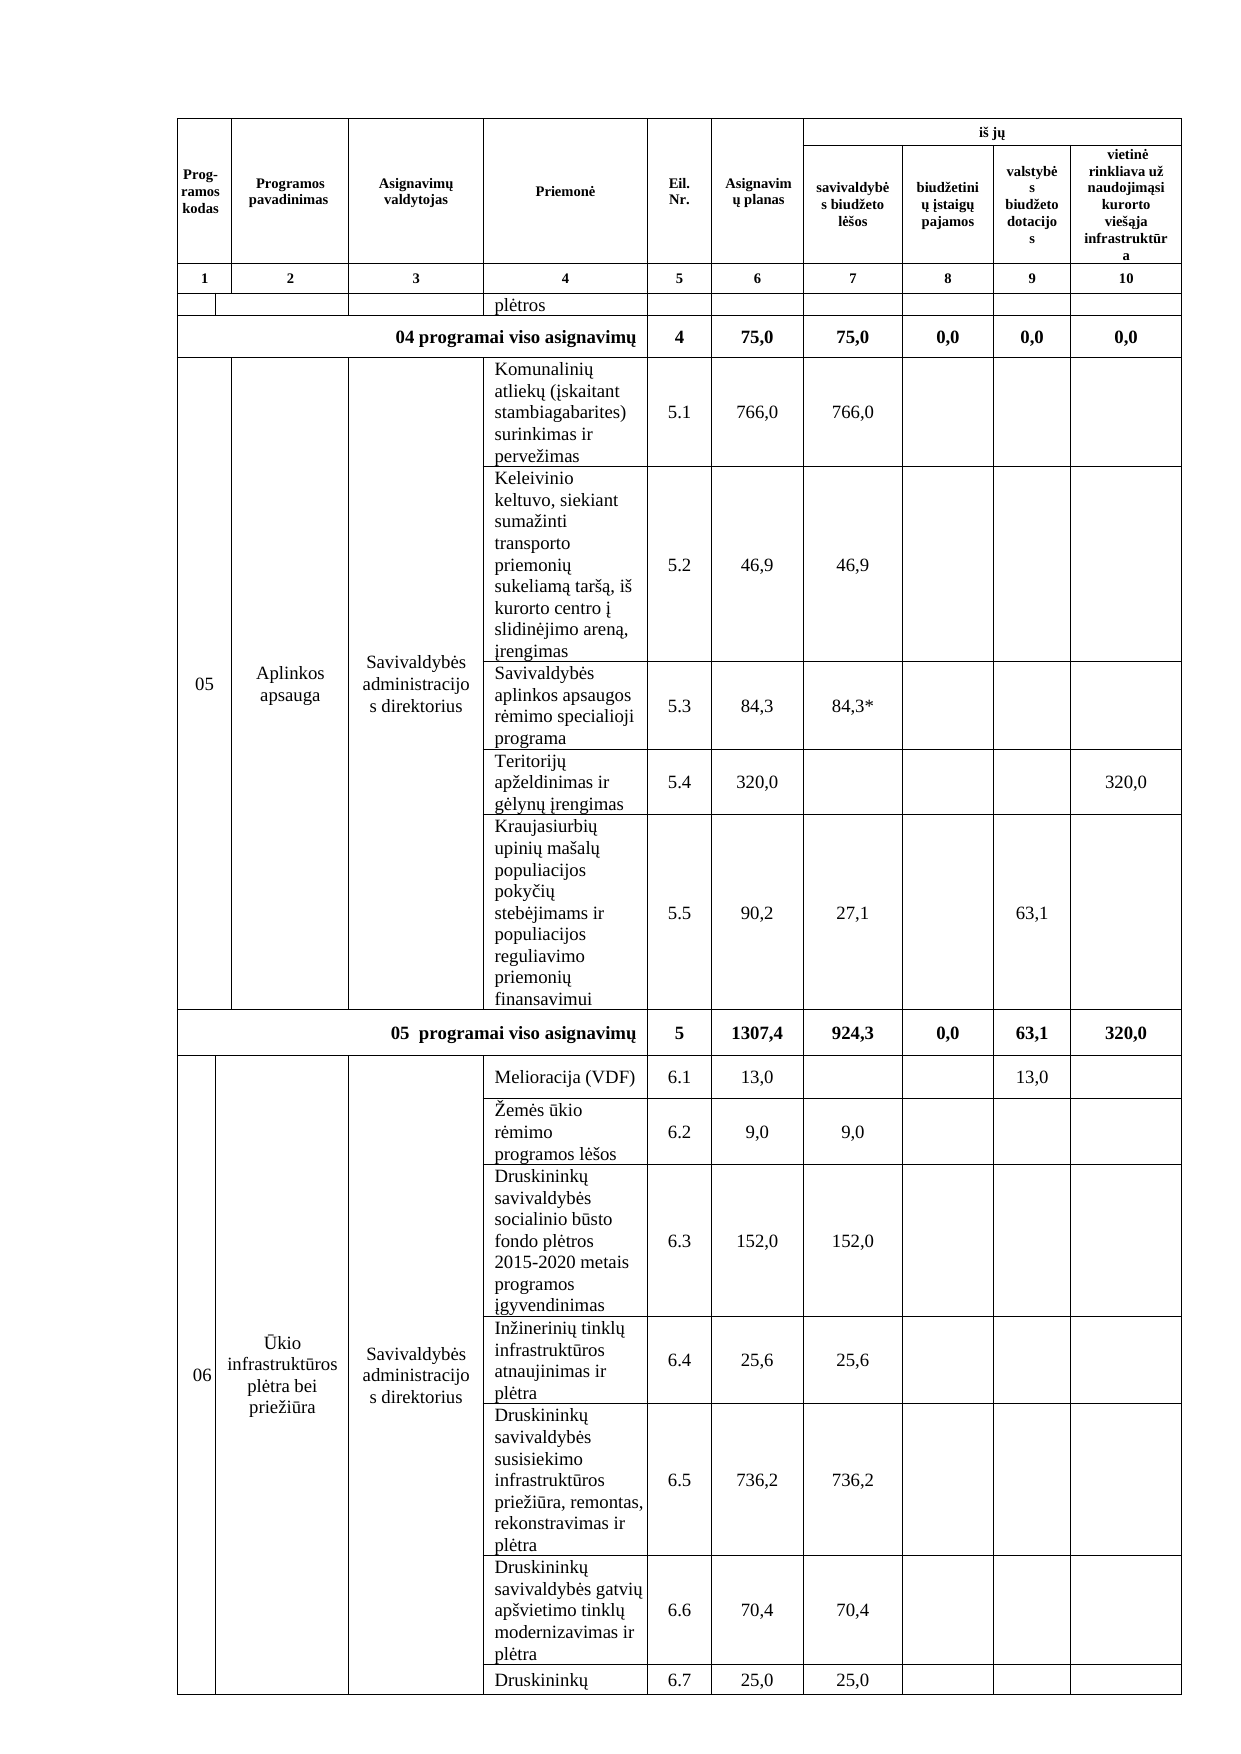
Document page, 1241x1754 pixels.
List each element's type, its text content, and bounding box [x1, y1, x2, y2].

table_cell 90,2 [712, 815, 803, 1009]
table_cell [1071, 662, 1181, 748]
table_cell 0,0 [994, 316, 1070, 357]
table_cell [994, 1099, 1070, 1164]
table_header Programos pavadinimas [232, 119, 348, 263]
table_cell 70,4 [712, 1556, 803, 1664]
table_cell 6.7 [648, 1665, 711, 1694]
table_cell 5 [648, 1010, 711, 1055]
table_header iš jų [804, 119, 1181, 145]
table_cell 06 [178, 1056, 215, 1694]
table_cell 6.2 [648, 1099, 711, 1164]
table_header Priemonė [484, 119, 647, 263]
table_cell 3 [349, 264, 483, 292]
table_cell 736,2 [712, 1404, 803, 1555]
table_cell 63,1 [994, 815, 1070, 1009]
table_cell 46,9 [804, 467, 902, 661]
table_cell [1071, 1404, 1181, 1555]
table_cell [349, 294, 483, 315]
table_cell [1071, 358, 1181, 466]
table_header Asignavimų planas [712, 119, 803, 263]
table_cell 6.1 [648, 1056, 711, 1098]
table_cell 5.2 [648, 467, 711, 661]
table_header Asignavimų valdytojas [349, 119, 483, 263]
table_cell [216, 294, 348, 315]
table_cell 924,3 [804, 1010, 902, 1055]
table_cell Kraujasiurbių upinių mašalų populiacijos pokyčių stebėjimams ir populiacijos reguliavimo priemonių finansavimui [484, 815, 647, 1009]
table_cell [804, 294, 902, 315]
table_cell Druskininkų [484, 1665, 647, 1694]
table_cell 4 [648, 316, 711, 357]
table_cell 5.1 [648, 358, 711, 466]
table_cell [1071, 1099, 1181, 1164]
table_cell Ūkio infrastruktūros plėtra bei priežiūra [216, 1056, 348, 1694]
table_cell [903, 467, 993, 661]
table_cell [994, 662, 1070, 748]
table_cell Žemės ūkio rėmimo programos lėšos [484, 1099, 647, 1164]
table_cell 25,6 [804, 1317, 902, 1403]
table_cell [712, 294, 803, 315]
table_cell 70,4 [804, 1556, 902, 1664]
table_cell [1071, 467, 1181, 661]
table_cell savivaldybės biudžeto lėšos [804, 146, 902, 263]
table_cell [903, 750, 993, 814]
table_cell Druskininkų savivaldybės gatvių apšvietimo tinklų modernizavimas ir plėtra [484, 1556, 647, 1664]
table_cell Savivaldybės aplinkos apsaugos rėmimo specialioji programa [484, 662, 647, 748]
table_cell [903, 294, 993, 315]
table_cell 9 [994, 264, 1070, 292]
table_cell 320,0 [1071, 750, 1181, 814]
table_cell 6.4 [648, 1317, 711, 1403]
table_cell Druskininkų savivaldybės socialinio būsto fondo plėtros 2015-2020 metais programos įgyvendinimas [484, 1165, 647, 1316]
table_cell 0,0 [903, 1010, 993, 1055]
table_cell [1071, 1665, 1181, 1694]
table_cell [994, 750, 1070, 814]
table_cell plėtros [484, 294, 647, 315]
table_cell [804, 1056, 902, 1098]
table_cell 75,0 [712, 316, 803, 357]
table_cell 7 [804, 264, 902, 292]
table_cell 25,6 [712, 1317, 803, 1403]
table_cell 84,3 [712, 662, 803, 748]
table_cell [994, 358, 1070, 466]
table_cell biudžetinių įstaigų pajamos [903, 146, 993, 263]
table_cell [804, 750, 902, 814]
table_cell 05 programai viso asignavimų [178, 1010, 647, 1055]
table_cell [1071, 1056, 1181, 1098]
table_cell Keleivinio keltuvo, siekiant sumažinti transporto priemonių sukeliamą taršą, iš kurorto centro į slidinėjimo areną, įrengimas [484, 467, 647, 661]
table_cell [994, 1665, 1070, 1694]
table_cell 736,2 [804, 1404, 902, 1555]
table_cell 5.4 [648, 750, 711, 814]
table_cell 2 [232, 264, 348, 292]
table_cell [1071, 815, 1181, 1009]
table_cell Savivaldybės administracijos direktorius [349, 358, 483, 1009]
table_cell [994, 1317, 1070, 1403]
table_cell [903, 1665, 993, 1694]
table_cell [994, 467, 1070, 661]
table_cell 766,0 [804, 358, 902, 466]
table_cell [903, 662, 993, 748]
table_cell Melioracija (VDF) [484, 1056, 647, 1098]
table_cell 84,3* [804, 662, 902, 748]
table_cell 05 [178, 358, 231, 1009]
table_cell [903, 1404, 993, 1555]
table_cell [648, 294, 711, 315]
table_cell 25,0 [712, 1665, 803, 1694]
table_cell valstybės biudžeto dotacijos [994, 146, 1070, 263]
table_cell [994, 1165, 1070, 1316]
table_cell 46,9 [712, 467, 803, 661]
table_cell [903, 1556, 993, 1664]
table_cell 320,0 [712, 750, 803, 814]
table_cell 04 programai viso asignavimų [178, 316, 647, 357]
table_cell 6.6 [648, 1556, 711, 1664]
table_cell 1307,4 [712, 1010, 803, 1055]
table_cell 152,0 [712, 1165, 803, 1316]
table_cell 25,0 [804, 1665, 902, 1694]
table_cell 63,1 [994, 1010, 1070, 1055]
table_cell [903, 1317, 993, 1403]
table_cell 6 [712, 264, 803, 292]
table_cell 5.5 [648, 815, 711, 1009]
table_cell Druskininkų savivaldybės susisiekimo infrastruktūros priežiūra, remontas, rekonstravimas ir plėtra [484, 1404, 647, 1555]
table_cell 9,0 [804, 1099, 902, 1164]
table_cell 0,0 [903, 316, 993, 357]
table_cell 13,0 [994, 1056, 1070, 1098]
table_cell [994, 1556, 1070, 1664]
table_cell [903, 1099, 993, 1164]
table_cell Savivaldybės administracijos direktorius [349, 1056, 483, 1694]
table_cell [994, 294, 1070, 315]
table_cell 1 [178, 264, 231, 292]
table_cell Aplinkos apsauga [232, 358, 348, 1009]
table_header Eil. Nr. [648, 119, 711, 263]
table_header Prog-ramos kodas [178, 119, 231, 263]
table_cell 10 [1071, 264, 1181, 292]
table_cell [1071, 1556, 1181, 1664]
table_cell [178, 294, 215, 315]
table_cell 5 [648, 264, 711, 292]
table_cell [903, 1165, 993, 1316]
table_cell 0,0 [1071, 316, 1181, 357]
table_cell Inžinerinių tinklų infrastruktūros atnaujinimas ir plėtra [484, 1317, 647, 1403]
table_cell 4 [484, 264, 647, 292]
table_cell [903, 815, 993, 1009]
table_cell [1071, 294, 1181, 315]
table_cell vietinė rinkliava už naudojimąsi kurorto viešąja infrastruktūra [1071, 146, 1181, 263]
table_cell 6.3 [648, 1165, 711, 1316]
table_cell 152,0 [804, 1165, 902, 1316]
table_cell [1071, 1317, 1181, 1403]
table_cell 9,0 [712, 1099, 803, 1164]
table_cell 6.5 [648, 1404, 711, 1555]
table_cell 5.3 [648, 662, 711, 748]
table_cell Teritorijų apželdinimas ir gėlynų įrengimas [484, 750, 647, 814]
table_cell [994, 1404, 1070, 1555]
table_cell Komunalinių atliekų (įskaitant stambiagabarites) surinkimas ir pervežimas [484, 358, 647, 466]
table_cell 766,0 [712, 358, 803, 466]
table_cell 27,1 [804, 815, 902, 1009]
table_cell 8 [903, 264, 993, 292]
table_cell [903, 1056, 993, 1098]
table_cell 13,0 [712, 1056, 803, 1098]
table_cell [903, 358, 993, 466]
table_cell 75,0 [804, 316, 902, 357]
table_cell 320,0 [1071, 1010, 1181, 1055]
table_cell [1071, 1165, 1181, 1316]
